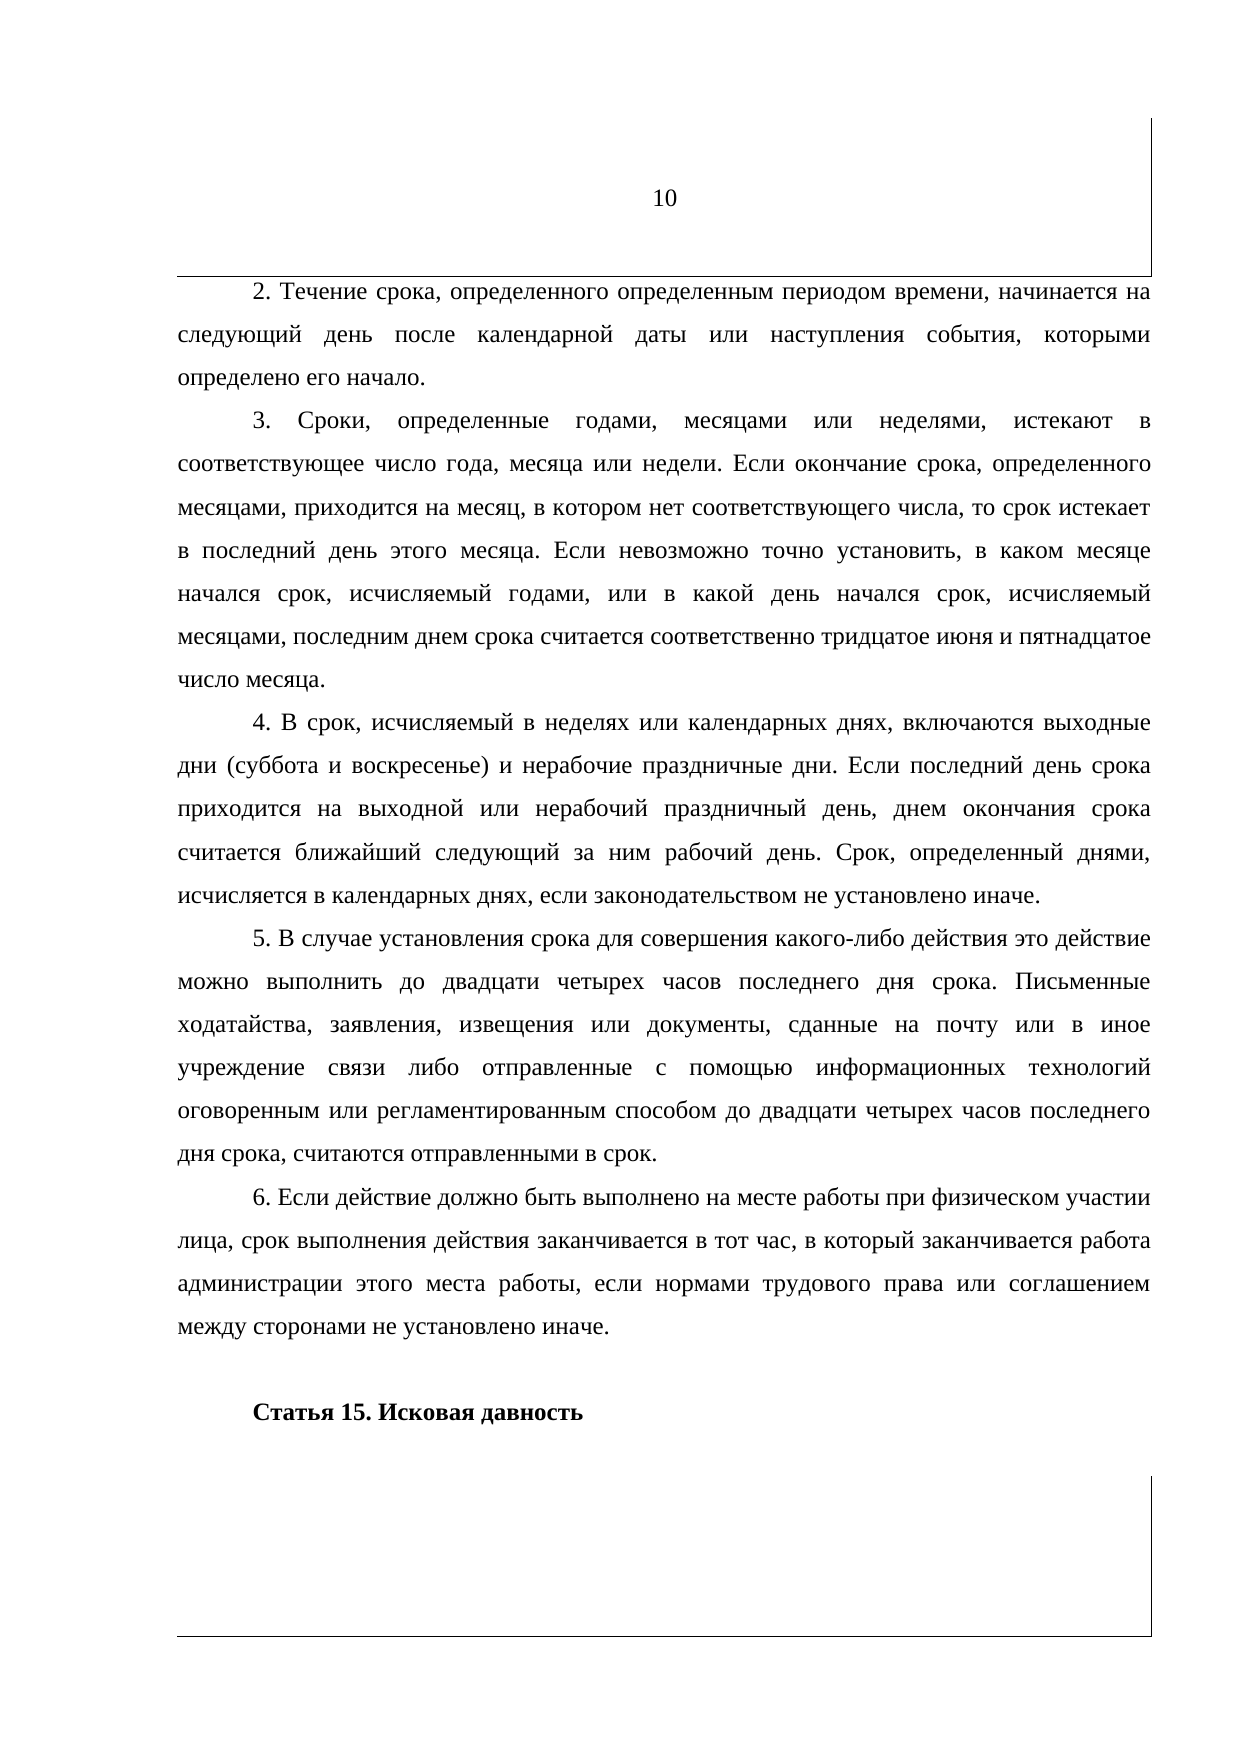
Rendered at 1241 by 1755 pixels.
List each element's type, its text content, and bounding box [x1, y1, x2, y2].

text 4. В срок, исчисляемый в неделях или календарных днях, включаются выходные дни (суббота и воскресенье) и нерабочие праздничные дни. Если последний день срока приходится на выходной или нерабочий праздничный день, днем окончания срока считается ближайший следующий за ним рабочий день. Срок, определенный днями, исчисляется в календарных днях, если законодательством не установлено иначе. [177, 707, 1152, 908]
text Статья 15. Исковая давность [177, 1397, 1152, 1426]
text 5. В случае установления срока для совершения какого-либо действия это действие можно выполнить до двадцати четырех часов последнего дня срока. Письменные ходатайства, заявления, извещения или документы, сданные на почту или в иное учреждение связи либо отправленные с помощью информационных технологий оговоренным или регламентированным способом до двадцати четырех часов последнего дня срока, считаются отправленными в срок. [177, 923, 1152, 1167]
text 3. Сроки, определенные годами, месяцами или неделями, истекают в соответствующее число года, месяца или недели. Если окончание срока, определенного месяцами, приходится на месяц, в котором нет соответствующего числа, то срок истекает в последний день этого месяца. Если невозможно точно установить, в каком месяце начался срок, исчисляемый годами, или в какой день начался срок, исчисляемый месяцами, последним днем срока считается соответственно тридцатое июня и пятнадцатое число месяца. [177, 405, 1152, 693]
text 2. Течение срока, определенного определенным периодом времени, начинается на следующий день после календарной даты или наступления события, которыми определено его начало. [177, 276, 1152, 391]
text 6. Если действие должно быть выполнено на месте работы при физическом участии лица, срок выполнения действия заканчивается в тот час, в который заканчивается работа администрации этого места работы, если нормами трудового права или соглашением между сторонами не установлено иначе. [177, 1182, 1152, 1340]
